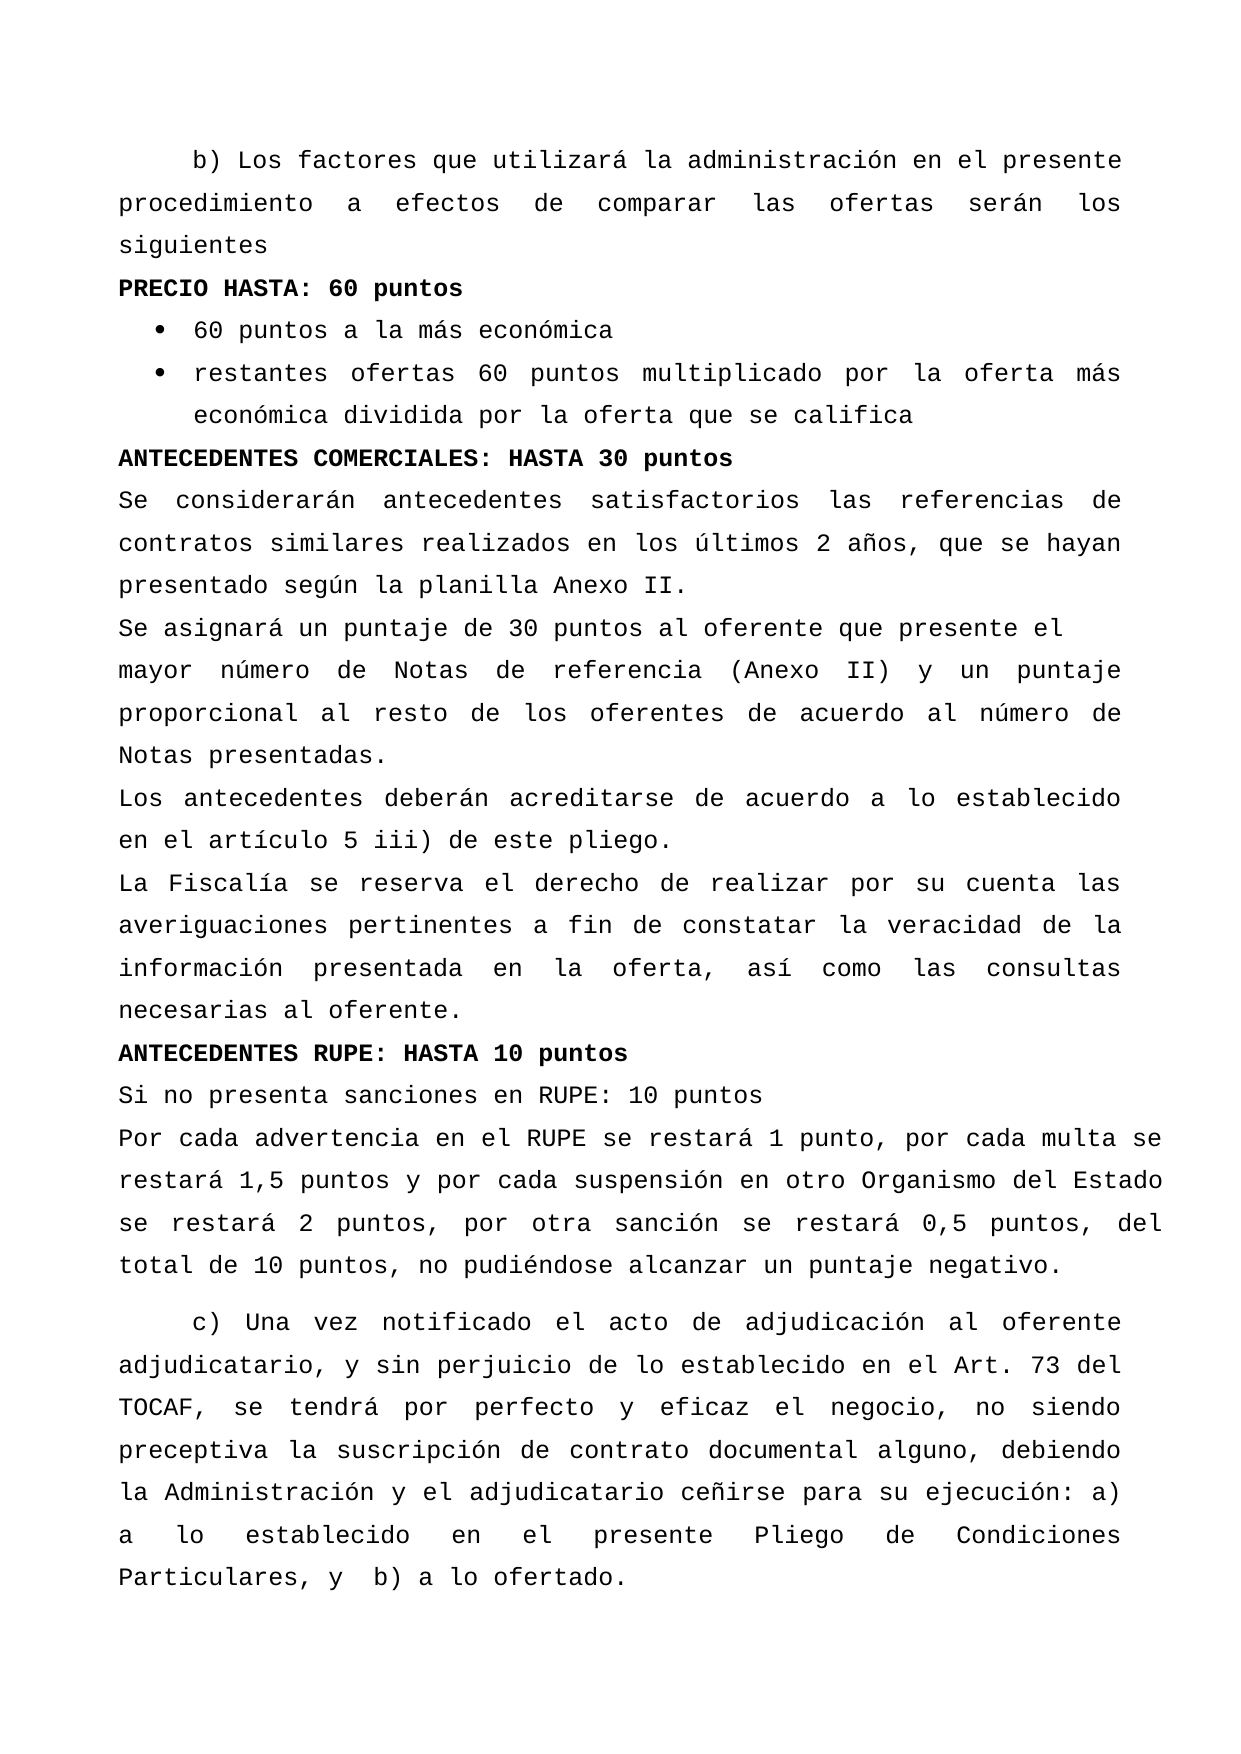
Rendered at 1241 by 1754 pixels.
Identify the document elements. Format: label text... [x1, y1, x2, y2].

text Se asignará un puntaje de 30 puntos al oferente que presente el [118, 615, 1122, 643]
text b) Los factores que utilizará la administración en el presente procedimiento a efectos de comparar las ofertas serán los siguientes [118, 148, 1122, 261]
text Se considerarán antecedentes satisfactorios las referencias de contratos similares realizados en los últimos 2 años, que se hayan presentado según la planilla Anexo II. [118, 488, 1122, 601]
text c) Una vez notificado el acto de adjudicación al oferente adjudicatario, y sin perjuicio de lo establecido en el Art. 73 del TOCAF, se tendrá por perfecto y eficaz el negocio, no siendo preceptiva la suscripción de contrato documental alguno, debiendo la Administración y el adjudicatario ceñirse para su ejecución: a) a lo establecido en el presente Pliego de Condiciones Particulares, y b) a lo ofertado. [118, 1310, 1122, 1593]
text La Fiscalía se reserva el derecho de realizar por su cuenta las averiguaciones pertinentes a fin de constatar la veracidad de la información presentada en la oferta, así como las consultas necesarias al oferente. [118, 870, 1122, 1026]
text ANTECEDENTES COMERCIALES: HASTA 30 puntos [118, 445, 1122, 473]
list 60 puntos a la más económica [156, 318, 1122, 346]
text Si no presenta sanciones en RUPE: 10 puntos [118, 1083, 1122, 1111]
text Los antecedentes deberán acreditarse de acuerdo a lo establecido en el artículo 5 iii) de este pliego. [118, 785, 1122, 856]
text PRECIO HASTA: 60 puntos [118, 275, 1122, 303]
list restantes ofertas 60 puntos multiplicado por la oferta más económica dividida por la oferta que se califica [156, 360, 1122, 431]
text Por cada advertencia en el RUPE se restará 1 punto, por cada multa se restará 1,5 puntos y por cada suspensión en otro Organismo del Estado se restará 2 puntos, por otra sanción se restará 0,5 puntos, del total de 10 puntos, no pudiéndose alcanzar un puntaje negativo. [118, 1125, 1163, 1281]
text mayor número de Notas de referencia (Anexo II) y un puntaje proporcional al resto de los oferentes de acuerdo al número de Notas presentadas. [118, 658, 1122, 771]
text ANTECEDENTES RUPE: HASTA 10 puntos [118, 1040, 1122, 1068]
